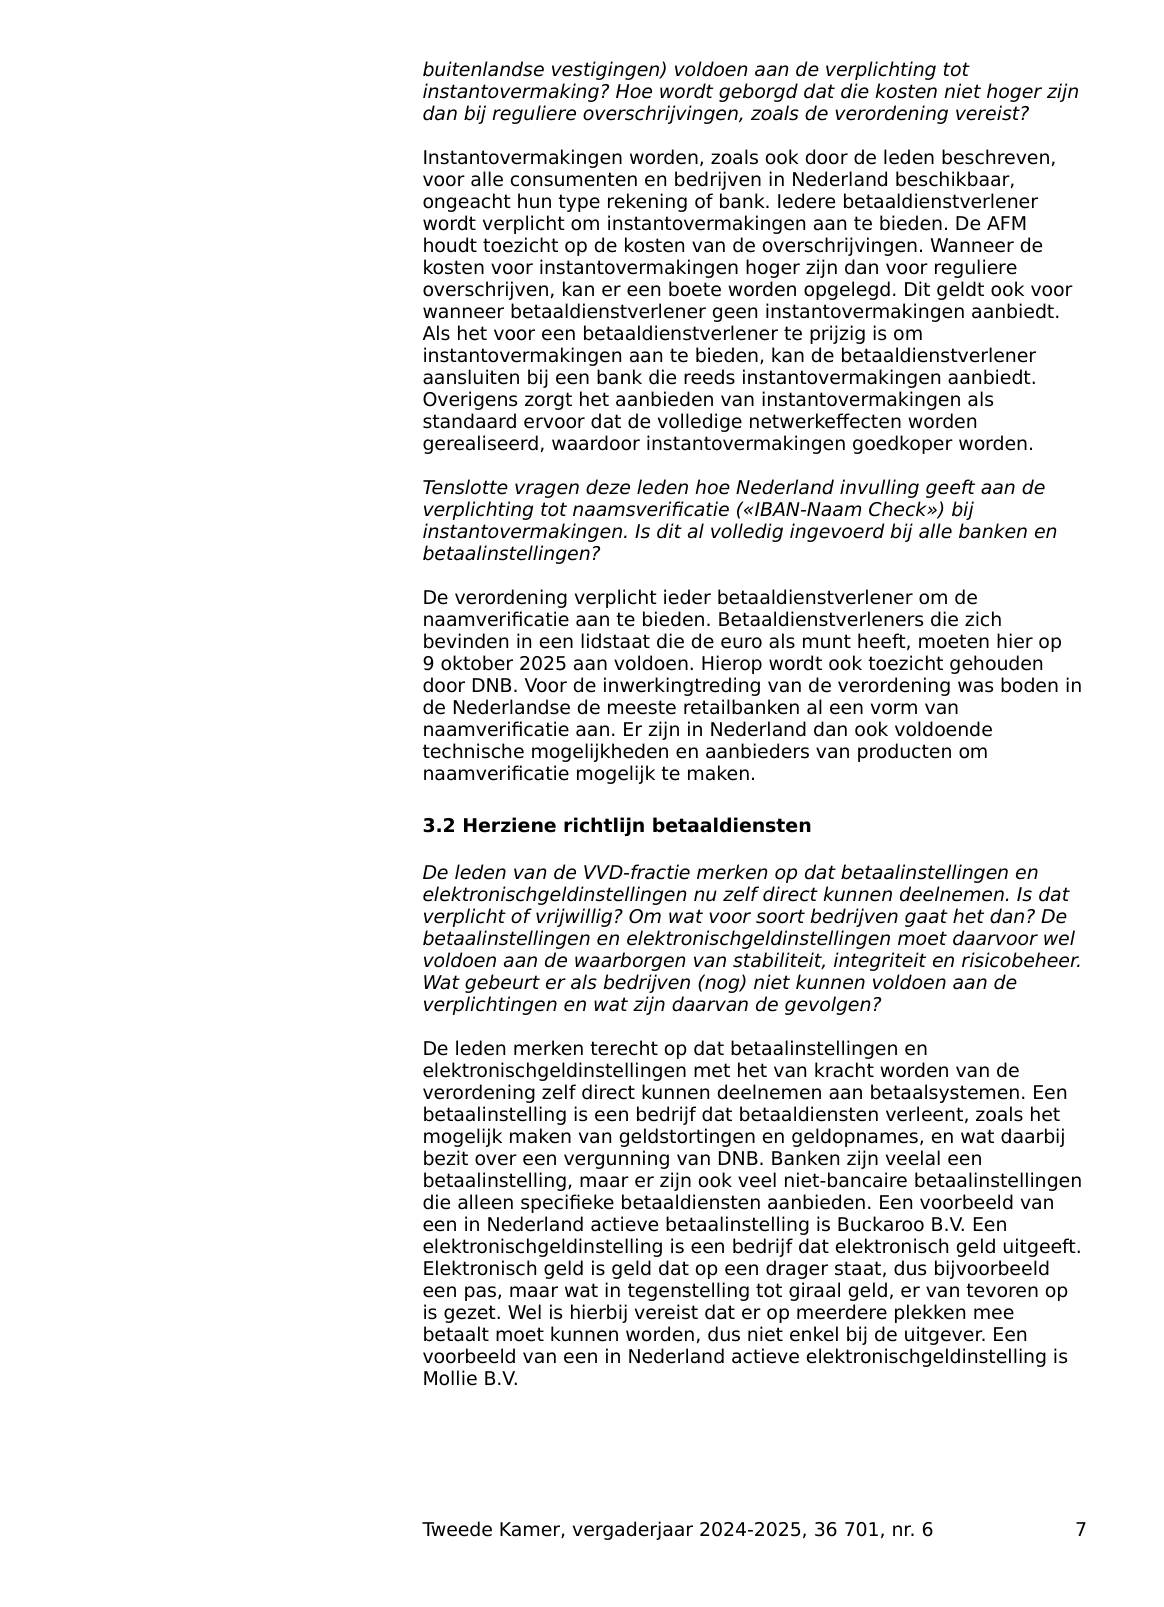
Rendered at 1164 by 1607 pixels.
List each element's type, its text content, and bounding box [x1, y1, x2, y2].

text De leden merken terecht op dat betaalinstellingen en elektronischgeldinstellingen met het van kracht worden van de verordening zelf direct kunnen deelnemen aan betaalsystemen. Een betaalinstelling is een bedrijf dat betaaldiensten verleent, zoals het mogelijk maken van geldstortingen en geldopnames, en wat daarbij bezit over een vergunning van DNB. Banken zijn veelal een betaalinstelling, maar er zijn ook veel niet-bancaire betaalinstellingen die alleen specifieke betaaldiensten aanbieden. Een voorbeeld van een in Nederland actieve betaalinstelling is Buckaroo B.V. Een elektronischgeldinstelling is een bedrijf dat elektronisch geld uitgeeft. Elektronisch geld is geld dat op een drager staat, dus bijvoorbeeld een pas, maar wat in tegenstelling tot giraal geld, er van tevoren op is gezet. Wel is hierbij vereist dat er op meerdere plekken mee betaalt moet kunnen worden, dus niet enkel bij de uitgever. Een voorbeeld van een in Nederland actieve elektronischgeldinstelling is Mollie B.V. [422, 1038, 1087, 1390]
text buitenlandse vestigingen) voldoen aan de verplichting tot instantovermaking? Hoe wordt geborgd dat die kosten niet hoger zijn dan bij reguliere overschrijvingen, zoals de verordening vereist? [422, 59, 1087, 125]
text Instantovermakingen worden, zoals ook door de leden beschreven, voor alle consumenten en bedrijven in Nederland beschikbaar, ongeacht hun type rekening of bank. Iedere betaaldienstverlener wordt verplicht om instantovermakingen aan te bieden. De AFM houdt toezicht op de kosten van de overschrijvingen. Wanneer de kosten voor instantovermakingen hoger zijn dan voor reguliere overschrijven, kan er een boete worden opgelegd. Dit geldt ook voor wanneer betaaldienstverlener geen instantovermakingen aanbiedt. Als het voor een betaaldienstverlener te prijzig is om instantovermakingen aan te bieden, kan de betaaldienstverlener aansluiten bij een bank die reeds instantovermakingen aanbiedt. Overigens zorgt het aanbieden van instantovermakingen als standaard ervoor dat de volledige netwerkeffecten worden gerealiseerd, waardoor instantovermakingen goedkoper worden. [422, 147, 1087, 455]
text De verordening verplicht ieder betaaldienstverlener om de naamverificatie aan te bieden. Betaaldienstverleners die zich bevinden in een lidstaat die de euro als munt heeft, moeten hier op 9 oktober 2025 aan voldoen. Hierop wordt ook toezicht gehouden door DNB. Voor de inwerkingtreding van de verordening was boden in de Nederlandse de meeste retailbanken al een vorm van naamverificatie aan. Er zijn in Nederland dan ook voldoende technische mogelijkheden en aanbieders van producten om naamverificatie mogelijk te maken. [422, 587, 1087, 785]
text De leden van de VVD-fractie merken op dat betaalinstellingen en elektronischgeldinstellingen nu zelf direct kunnen deelnemen. Is dat verplicht of vrijwillig? Om wat voor soort bedrijven gaat het dan? De betaalinstellingen en elektronischgeldinstellingen moet daarvoor wel voldoen aan de waarborgen van stabiliteit, integriteit en risicobeheer. Wat gebeurt er als bedrijven (nog) niet kunnen voldoen aan de verplichtingen en wat zijn daarvan de gevolgen? [422, 862, 1087, 1016]
text Tenslotte vragen deze leden hoe Nederland invulling geeft aan de verplichting tot naamsverificatie («IBAN-Naam Check») bij instantovermakingen. Is dit al volledig ingevoerd bij alle banken en betaalinstellingen? [422, 477, 1087, 565]
subtitle 3.2 Herziene richtlijn betaaldiensten [422, 815, 1087, 837]
